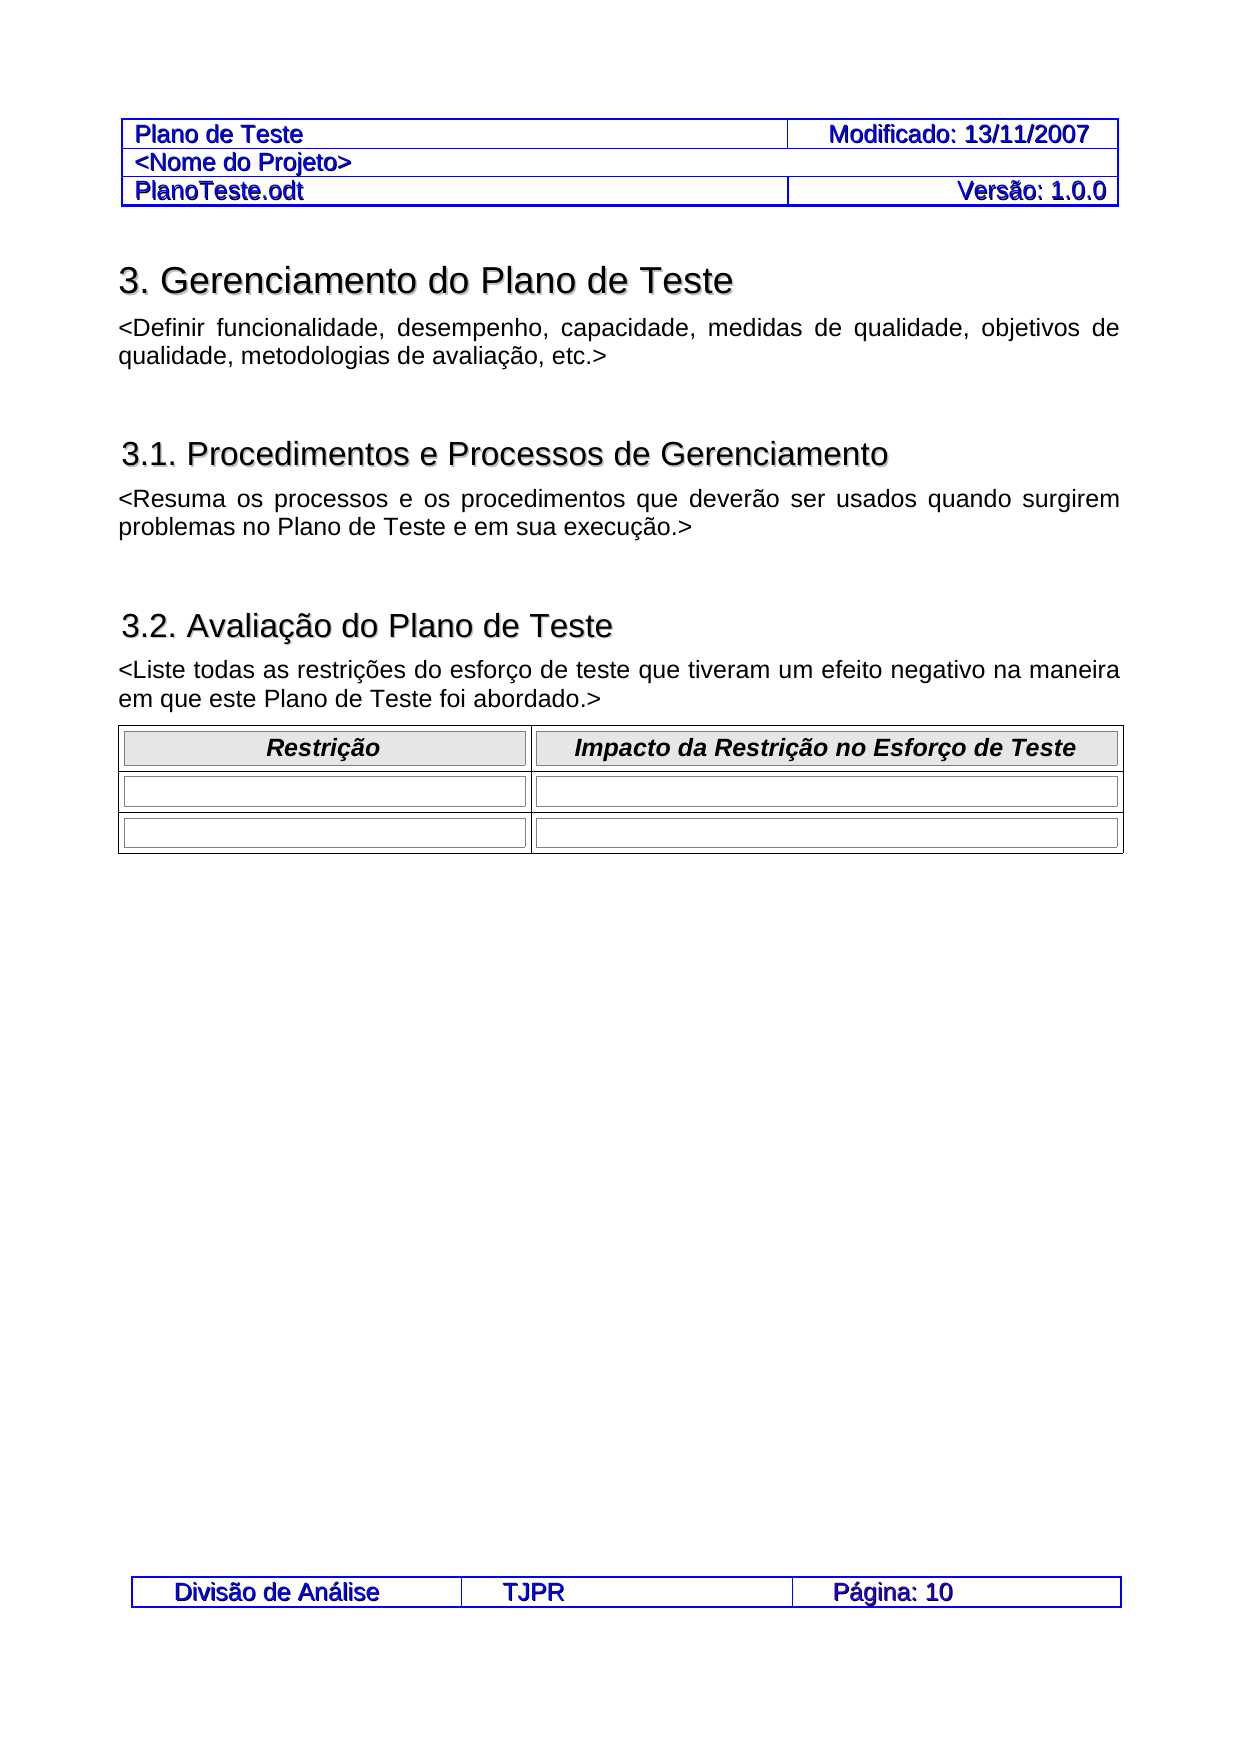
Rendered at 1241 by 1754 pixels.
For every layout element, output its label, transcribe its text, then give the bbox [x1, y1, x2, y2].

subtitle Avaliação do Plano de Teste [118, 607, 1122, 644]
table_cell [532, 813, 1123, 853]
text <Definir funcionalidade, desempenho, capacidade, medidas de qualidade, objetivos de qualidade, metodologias de avaliação, etc.> [118, 314, 1122, 370]
table_cell [532, 772, 1123, 812]
text <Liste todas as restrições do esforço de teste que tiveram um efeito negativo na maneira em que este Plano de Teste foi abordado.> [118, 656, 1122, 712]
table_cell [119, 813, 531, 853]
subtitle Procedimentos e Processos de Gerenciamento [118, 435, 1122, 473]
table_header Impacto da Restrição no Esforço de Teste [532, 726, 1123, 771]
table_header Restrição [119, 726, 531, 771]
table_cell [119, 772, 531, 812]
text <Resuma os processos e os procedimentos que deverão ser usados quando surgirem problemas no Plano de Teste e em sua execução.> [118, 485, 1122, 541]
subtitle Gerenciamento do Plano de Teste [118, 259, 1122, 302]
